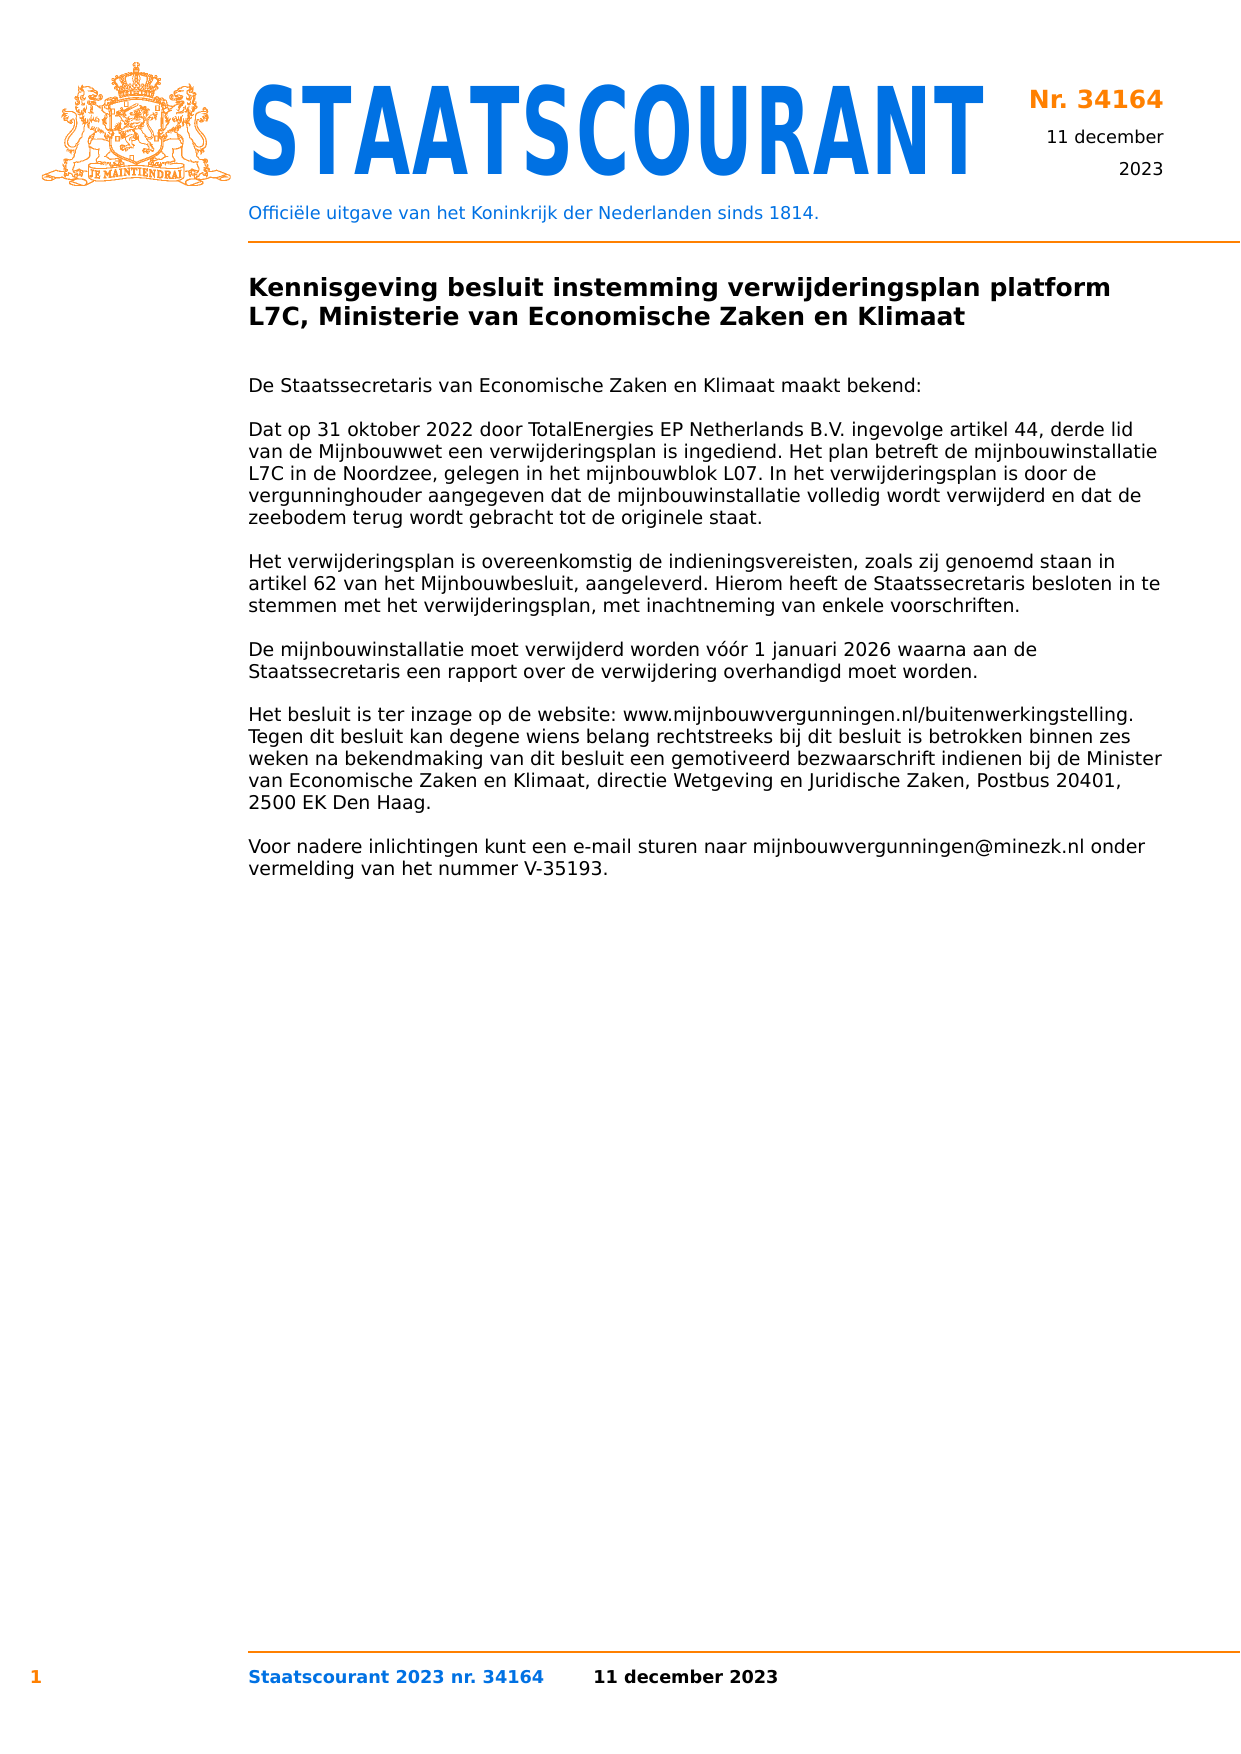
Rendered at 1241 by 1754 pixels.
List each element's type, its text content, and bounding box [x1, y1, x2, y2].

text De mijnbouwinstallatie moet verwijderd worden vóór 1 januari 2026 waarna aan de Staatssecretaris een rapport over de verwijdering overhandigd moet worden. [248, 638, 1163, 682]
table_cell 11 december [998, 121, 1240, 153]
subtitle Kennisgeving besluit instemming verwijderingsplan platform L7C, Ministerie van Economische Zaken en Klimaat [248, 273, 1163, 331]
text Dat op 31 oktober 2022 door TotalEnergies EP Netherlands B.V. ingevolge artikel 44, derde lid van de Mijnbouwwet een verwijderingsplan is ingediend. Het plan betreft de mijnbouwinstallatie L7C in de Noordzee, gelegen in het mijnbouwblok L07. In het verwijderingsplan is door de vergunninghouder aangegeven dat de mijnbouwinstallatie volledig wordt verwijderd en dat de zeebodem terug wordt gebracht tot de originele staat. [248, 419, 1163, 529]
text Het besluit is ter inzage op de website: www.mijnbouwvergunningen.nl/buitenwerkingstelling. Tegen dit besluit kan degene wiens belang rechtstreeks bij dit besluit is betrokken binnen zes weken na bekendmaking van dit besluit een gemotiveerd bezwaarschrift indienen bij de Minister van Economische Zaken en Klimaat, directie Wetgeving en Juridische Zaken, Postbus 20401, 2500 EK Den Haag. [248, 704, 1163, 814]
text Voor nadere inlichtingen kunt een e-mail sturen naar mijnbouwvergunningen@minezk.nl onder vermelding van het nummer V-35193. [248, 836, 1163, 880]
picture [41, 62, 231, 186]
table_header [25, 62, 248, 241]
table_cell Officiële uitgave van het Koninkrijk der Nederlanden sinds 1814. [248, 203, 1240, 241]
text Het verwijderingsplan is overeenkomstig de indieningsvereisten, zoals zij genoemd staan in artikel 62 van het Mijnbouwbesluit, aangeleverd. Hierom heeft de Staatssecretaris besloten in te stemmen met het verwijderingsplan, met inachtneming van enkele voorschriften. [248, 551, 1163, 617]
table_cell 2023 [998, 153, 1240, 203]
text De Staatssecretaris van Economische Zaken en Klimaat maakt bekend: [248, 375, 1163, 397]
table_header Nr. 34164 [998, 62, 1240, 121]
table_header STAATSCOURANT [248, 62, 998, 203]
